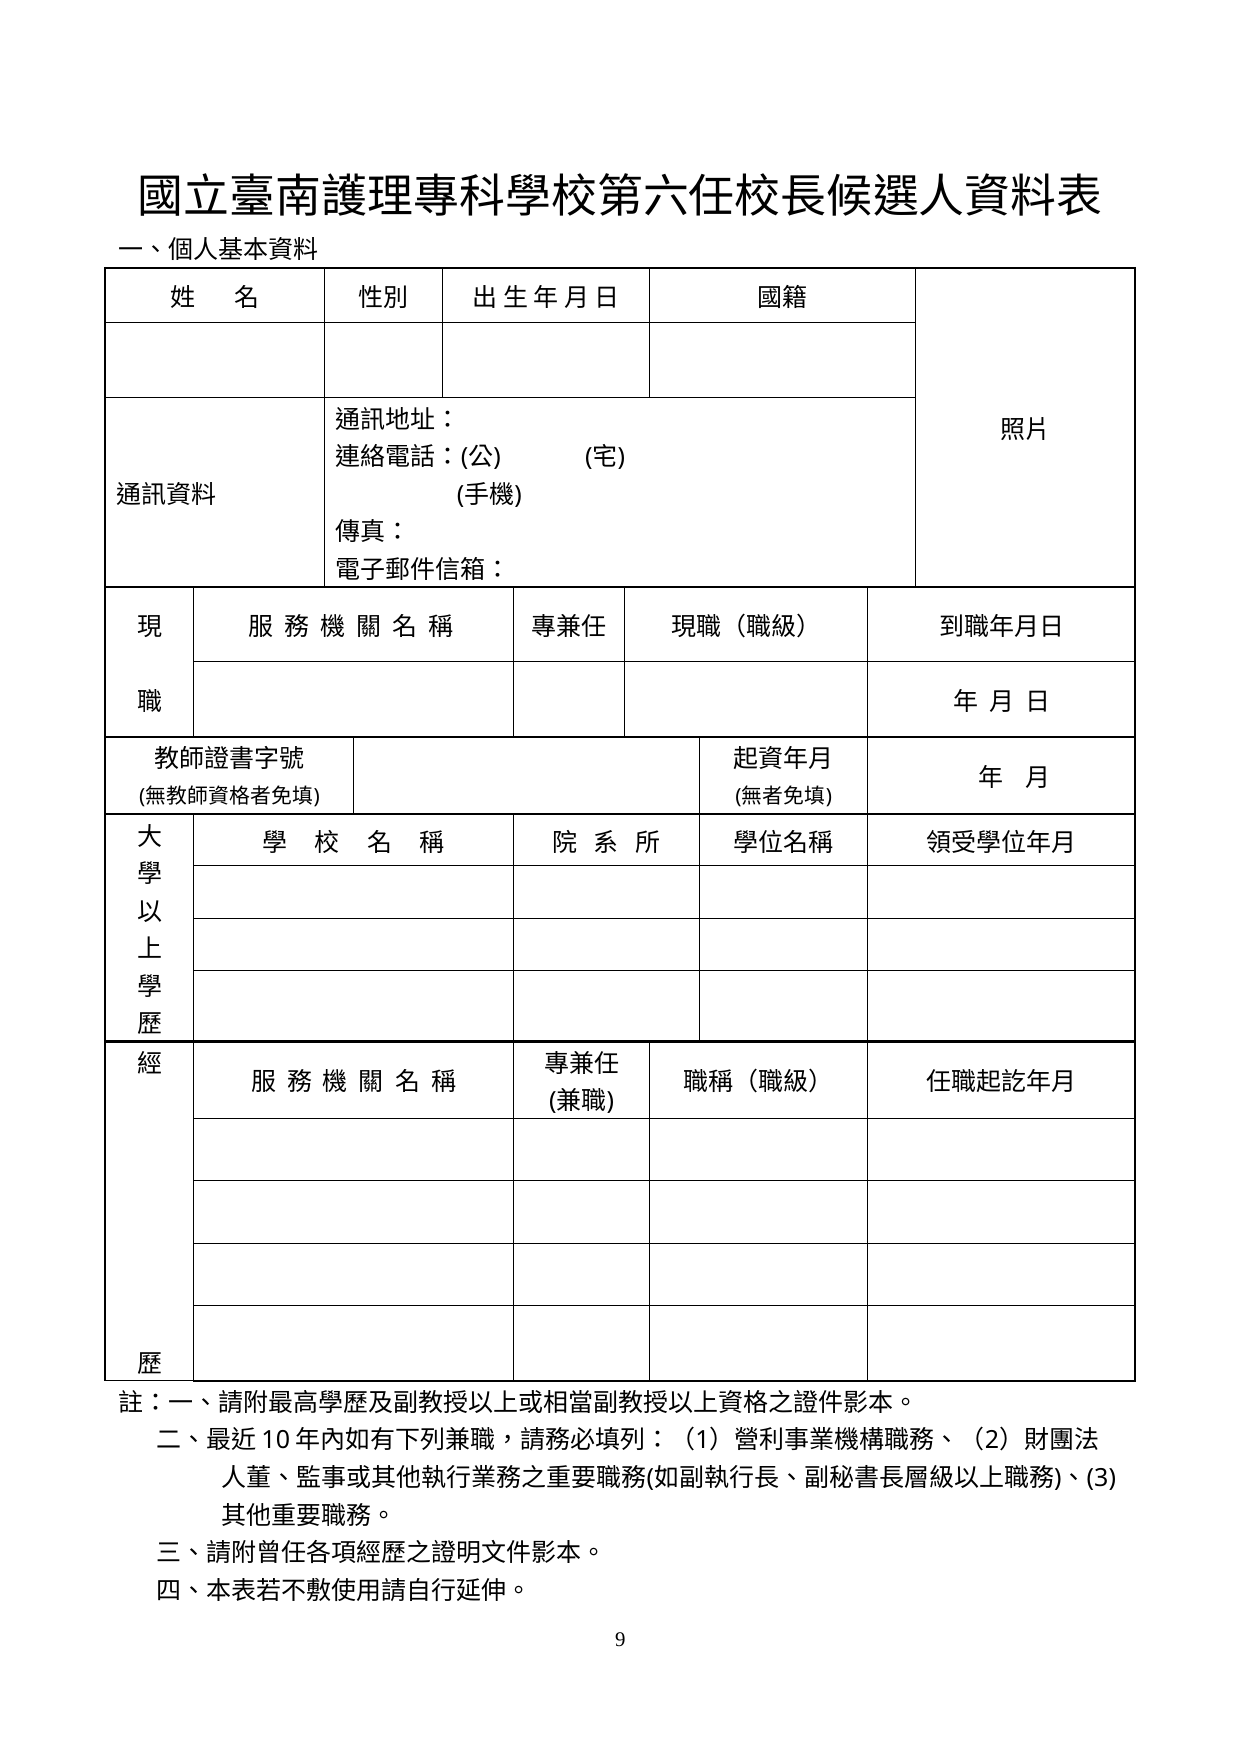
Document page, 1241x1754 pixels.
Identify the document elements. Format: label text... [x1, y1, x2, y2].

table_cell [868, 866, 1134, 917]
table_cell [194, 1306, 513, 1380]
table_cell [514, 1244, 649, 1305]
text 一、個人基本資料 [118, 229, 1122, 267]
table_cell [868, 1119, 1134, 1180]
table_cell [354, 738, 699, 813]
table_cell 到職年月日 [868, 588, 1134, 661]
table_cell [650, 323, 915, 397]
table_cell 學位名稱 [700, 815, 867, 865]
table_cell 現職（職級） [625, 588, 867, 661]
table_cell [514, 1181, 649, 1242]
table_header 國籍 [650, 269, 915, 322]
table_cell [700, 971, 867, 1040]
table_cell 院 系 所 [514, 815, 699, 865]
table_cell 起資年月 (無者免填) [700, 738, 867, 813]
table_cell [106, 323, 324, 397]
table_cell [325, 323, 442, 397]
table_cell [625, 662, 867, 736]
text 三、請附曾任各項經歷之證明文件影本。 [143, 1532, 1122, 1569]
table_cell 年 月 日 [868, 662, 1134, 736]
table_cell [650, 1306, 867, 1380]
table_cell [194, 919, 513, 969]
table_cell 領受學位年月 [868, 815, 1134, 865]
table_cell 職稱（職級） [650, 1043, 867, 1117]
table_header 出 生 年 月 日 [443, 269, 649, 322]
text 四、本表若不敷使用請自行延伸。 [143, 1569, 1122, 1607]
table_cell [443, 323, 649, 397]
table_cell [194, 1119, 513, 1180]
table_cell [868, 1244, 1134, 1305]
table_cell [194, 866, 513, 917]
table_cell [514, 971, 699, 1040]
table_cell 教師證書字號 (無教師資格者免填) [106, 738, 353, 813]
table_cell 經 歷 [106, 1043, 193, 1380]
table_cell 學 校 名 稱 [194, 815, 513, 865]
table_cell 通訊地址： 連絡電話：(公) (宅) (手機) 傳真： 電子郵件信箱： [325, 398, 915, 586]
table_header 照片 [916, 269, 1134, 586]
table_cell 專兼任 (兼職) [514, 1043, 649, 1117]
table_cell 專兼任 [514, 588, 624, 661]
table_cell 任職起訖年月 [868, 1043, 1134, 1117]
table_header 姓 名 [106, 269, 324, 322]
table_cell [868, 919, 1134, 969]
table_cell [868, 971, 1134, 1040]
table_cell [700, 866, 867, 917]
table_cell [194, 1244, 513, 1305]
table_cell [650, 1181, 867, 1242]
table_cell 服 務 機 關 名 稱 [194, 588, 513, 661]
table_cell [700, 919, 867, 969]
table_cell [514, 662, 624, 736]
table_cell 大 學 以 上 學 歷 [106, 815, 193, 1040]
table_cell [514, 1306, 649, 1380]
table_cell [514, 1119, 649, 1180]
table_cell [194, 662, 513, 736]
table_cell 年 月 [868, 738, 1134, 813]
table_cell [194, 971, 513, 1040]
table_cell [650, 1244, 867, 1305]
table_cell [868, 1306, 1134, 1380]
table_cell [650, 1119, 867, 1180]
table_cell [514, 919, 699, 969]
table_cell [868, 1181, 1134, 1242]
table_cell [514, 866, 699, 917]
text 註：一、請附最高學歷及副教授以上或相當副教授以上資格之證件影本。 [118, 1382, 1122, 1419]
table_header 性別 [325, 269, 442, 322]
text 國立臺南護理專科學校第六任校長候選人資料表 [118, 154, 1122, 229]
table_cell 通訊資料 [106, 398, 324, 586]
table_cell [194, 1181, 513, 1242]
table_cell 現 職 [106, 588, 193, 736]
table_cell 服 務 機 關 名 稱 [194, 1043, 513, 1117]
text 二、最近10年內如有下列兼職，請務必填列：（1）營利事業機構職務、（2）財團法人董、監事或其他執行業務之重要職務(如副執行長、副秘書長層級以上職務)、(3)其他重要職務。 [143, 1419, 1122, 1532]
